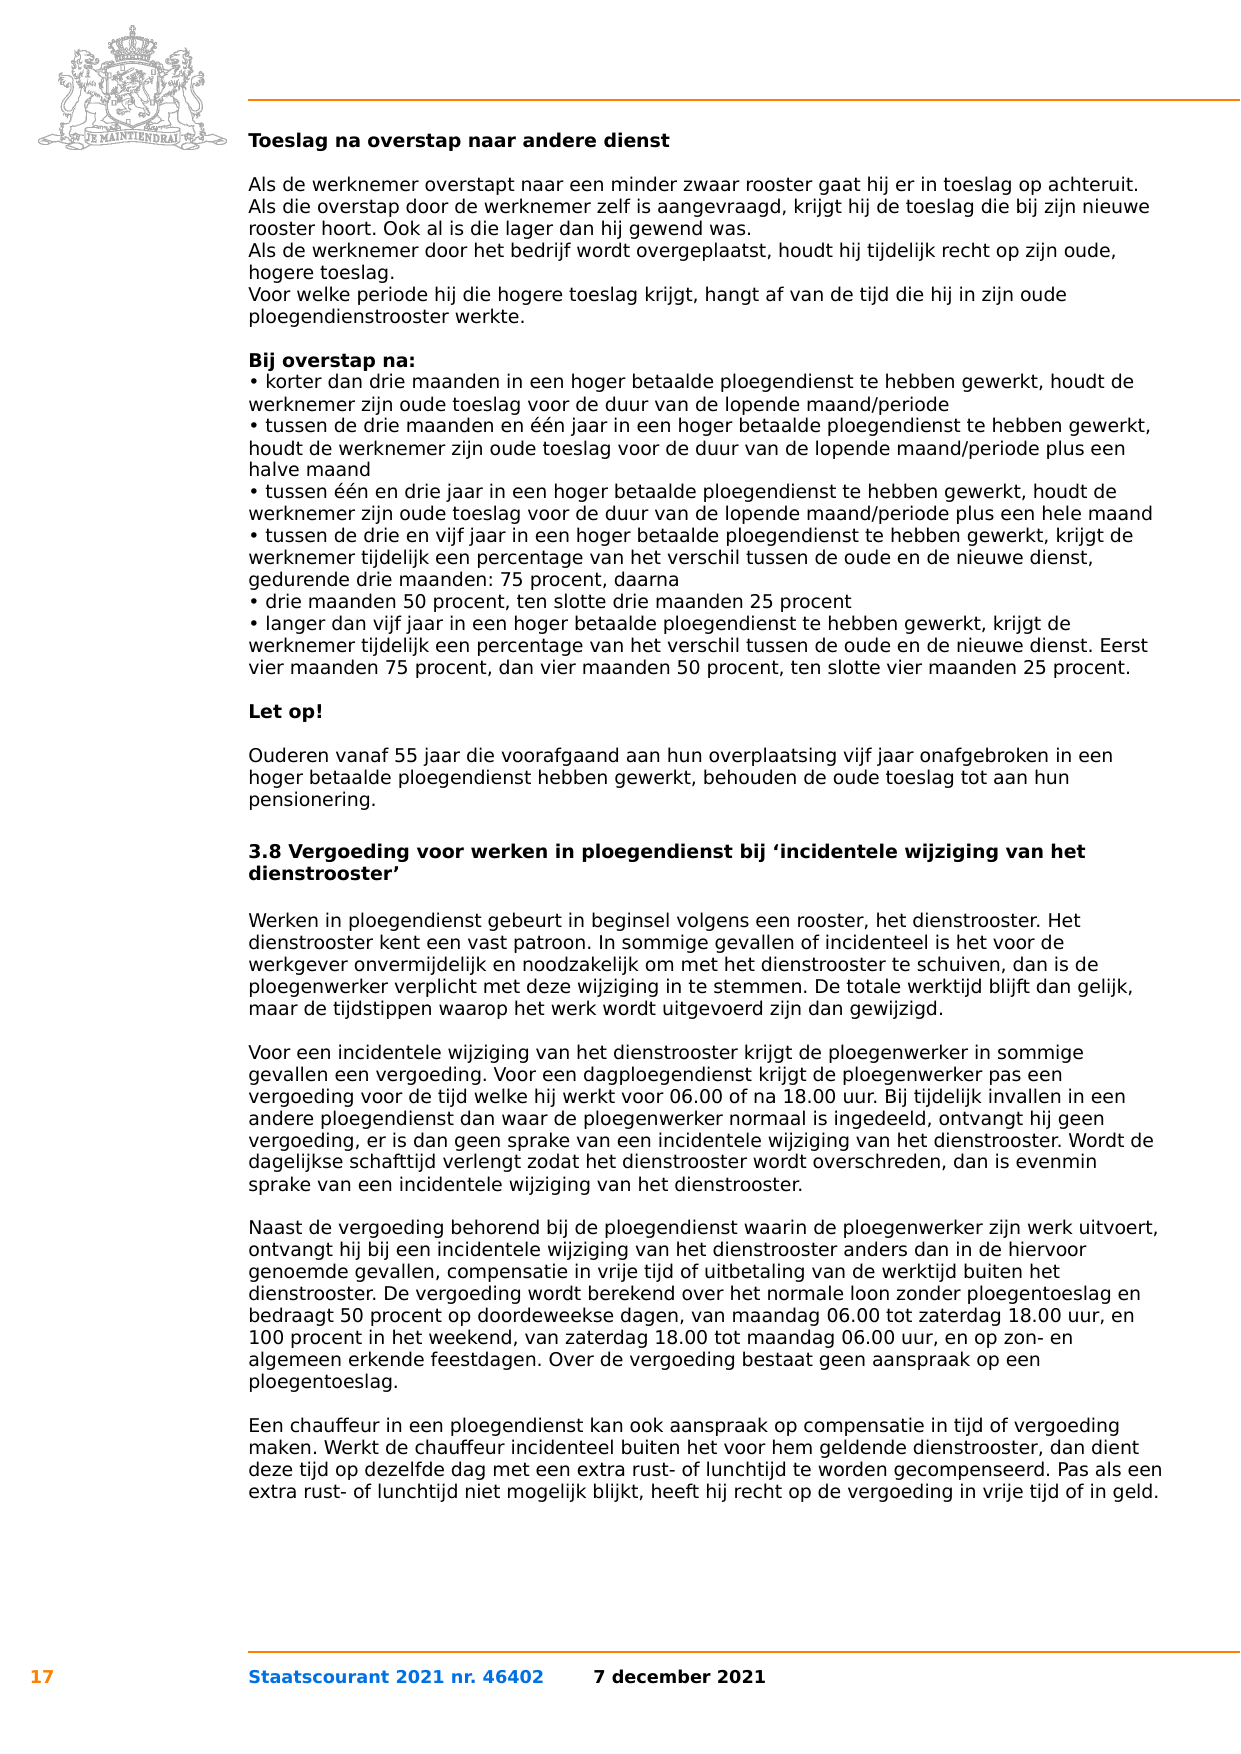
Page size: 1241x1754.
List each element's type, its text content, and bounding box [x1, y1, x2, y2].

text Voor welke periode hij die hogere toeslag krijgt, hangt af van de tijd die hij in zijn oude ploegendienstrooster werkte. [248, 284, 1163, 328]
text • drie maanden 50 procent, ten slotte drie maanden 25 procent [248, 591, 1163, 613]
text Naast de vergoeding behorend bij de ploegendienst waarin de ploegenwerker zijn werk uitvoert, ontvangt hij bij een incidentele wijziging van het dienstrooster anders dan in de hiervoor genoemde gevallen, compensatie in vrije tijd of uitbetaling van de werktijd buiten het dienstrooster. De vergoeding wordt berekend over het normale loon zonder ploegentoeslag en bedraagt 50 procent op doordeweekse dagen, van maandag 06.00 tot zaterdag 18.00 uur, en 100 procent in het weekend, van zaterdag 18.00 tot maandag 06.00 uur, en op zon- en algemeen erkende feestdagen. Over de vergoeding bestaat geen aanspraak op een ploegentoeslag. [248, 1217, 1163, 1393]
text Als de werknemer door het bedrijf wordt overgeplaatst, houdt hij tijdelijk recht op zijn oude, hogere toeslag. [248, 240, 1163, 284]
text Voor een incidentele wijziging van het dienstrooster krijgt de ploegenwerker in sommige gevallen een vergoeding. Voor een dagploegendienst krijgt de ploegenwerker pas een vergoeding voor de tijd welke hij werkt voor 06.00 of na 18.00 uur. Bij tijdelijk invallen in een andere ploegendienst dan waar de ploegenwerker normaal is ingedeeld, ontvangt hij geen vergoeding, er is dan geen sprake van een incidentele wijziging van het dienstrooster. Wordt de dagelijkse schafttijd verlengt zodat het dienstrooster wordt overschreden, dan is evenmin sprake van een incidentele wijziging van het dienstrooster. [248, 1042, 1163, 1195]
text • tussen één en drie jaar in een hoger betaalde ploegendienst te hebben gewerkt, houdt de werknemer zijn oude toeslag voor de duur van de lopende maand/periode plus een hele maand [248, 481, 1163, 525]
text Werken in ploegendienst gebeurt in beginsel volgens een rooster, het dienstrooster. Het dienstrooster kent een vast patroon. In sommige gevallen of incidenteel is het voor de werkgever onvermijdelijk en noodzakelijk om met het dienstrooster te schuiven, dan is de ploegenwerker verplicht met deze wijziging in te stemmen. De totale werktijd blijft dan gelijk, maar de tijdstippen waarop het werk wordt uitgevoerd zijn dan gewijzigd. [248, 910, 1163, 1020]
text Ouderen vanaf 55 jaar die voorafgaand aan hun overplaatsing vijf jaar onafgebroken in een hoger betaalde ploegendienst hebben gewerkt, behouden de oude toeslag tot aan hun pensionering. [248, 745, 1163, 811]
text • tussen de drie maanden en één jaar in een hoger betaalde ploegendienst te hebben gewerkt, houdt de werknemer zijn oude toeslag voor de duur van de lopende maand/periode plus een halve maand [248, 415, 1163, 481]
text • korter dan drie maanden in een hoger betaalde ploegendienst te hebben gewerkt, houdt de werknemer zijn oude toeslag voor de duur van de lopende maand/periode [248, 371, 1163, 415]
text Bij overstap na: [248, 349, 1163, 371]
text Een chauffeur in een ploegendienst kan ook aanspraak op compensatie in tijd of vergoeding maken. Werkt de chauffeur incidenteel buiten het voor hem geldende dienstrooster, dan dient deze tijd op dezelfde dag met een extra rust- of lunchtijd te worden gecompenseerd. Pas als een extra rust- of lunchtijd niet mogelijk blijkt, heeft hij recht op de vergoeding in vrije tijd of in geld. [248, 1415, 1163, 1503]
picture [38, 25, 227, 150]
text Als de werknemer overstapt naar een minder zwaar rooster gaat hij er in toeslag op achteruit. Als die overstap door de werknemer zelf is aangevraagd, krijgt hij de toeslag die bij zijn nieuwe rooster hoort. Ook al is die lager dan hij gewend was. [248, 174, 1163, 240]
subtitle 3.8 Vergoeding voor werken in ploegendienst bij ‘incidentele wijziging van het dienstrooster’ [248, 841, 1163, 885]
text • langer dan vijf jaar in een hoger betaalde ploegendienst te hebben gewerkt, krijgt de werknemer tijdelijk een percentage van het verschil tussen de oude en de nieuwe dienst. Eerst vier maanden 75 procent, dan vier maanden 50 procent, ten slotte vier maanden 25 procent. [248, 613, 1163, 679]
subtitle Toeslag na overstap naar andere dienst [248, 130, 1163, 152]
subtitle Let op! [248, 701, 1163, 723]
text • tussen de drie en vijf jaar in een hoger betaalde ploegendienst te hebben gewerkt, krijgt de werknemer tijdelijk een percentage van het verschil tussen de oude en de nieuwe dienst, gedurende drie maanden: 75 procent, daarna [248, 525, 1163, 591]
